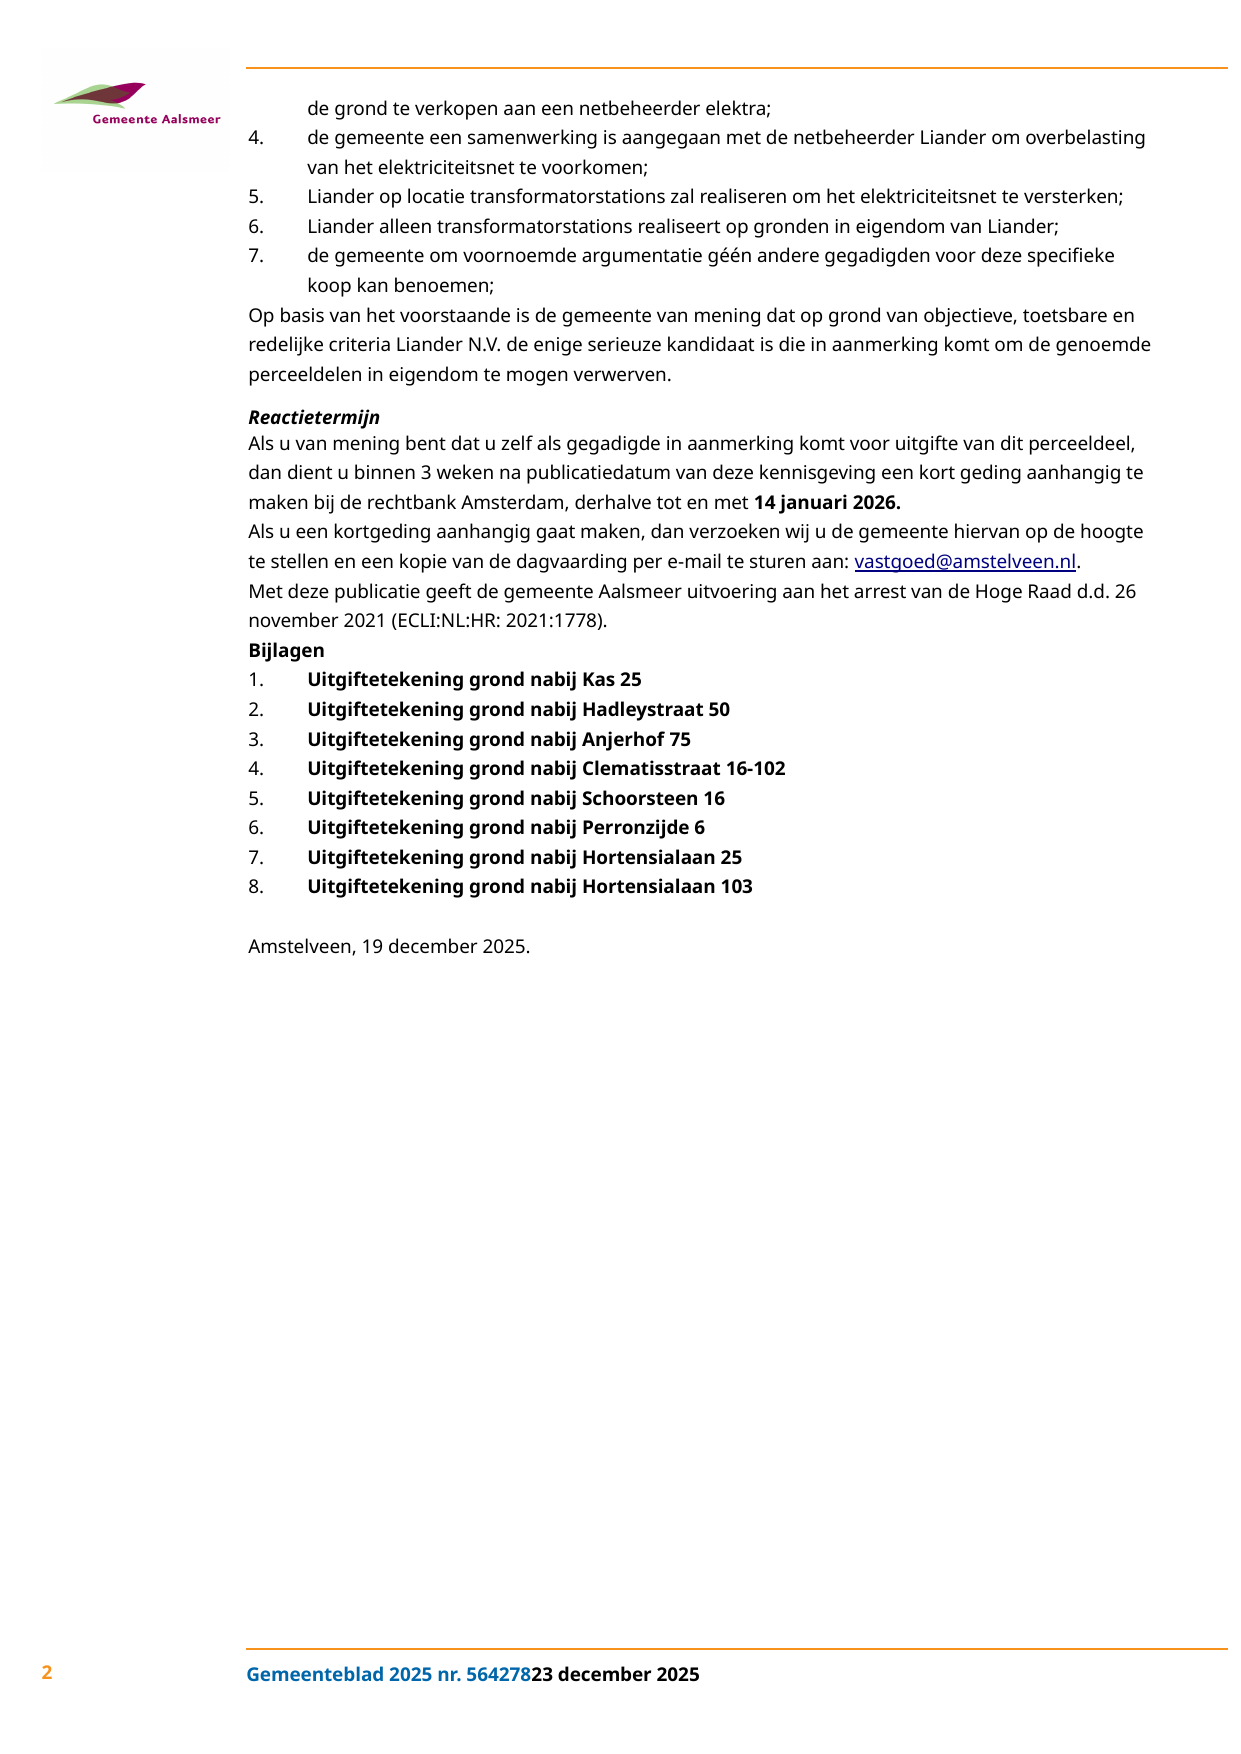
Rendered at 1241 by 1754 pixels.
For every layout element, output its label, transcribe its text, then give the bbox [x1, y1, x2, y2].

list Uitgiftetekening grond nabij Anjerhof 75 [248, 726, 1152, 751]
list de gemeente een samenwerking is aangegaan met de netbeheerder Liander om overbelasting van het elektriciteitsnet te voorkomen; [248, 124, 1152, 180]
list Uitgiftetekening grond nabij Kas 25 [248, 667, 1152, 692]
list Uitgiftetekening grond nabij Schoorsteen 16 [248, 785, 1152, 811]
list Uitgiftetekening grond nabij Perronzijde 6 [248, 814, 1152, 840]
text Als u een kortgeding aanhangig gaat maken, dan verzoeken wij u de gemeente hiervan op de hoogte te stellen en een kopie van de dagvaarding per e-mail te sturen aan: vastgoed@amstelveen.nl. [248, 519, 1152, 574]
list Liander op locatie transformatorstations zal realiseren om het elektriciteitsnet te versterken; [248, 183, 1152, 209]
list Uitgiftetekening grond nabij Hortensialaan 103 [248, 874, 1152, 899]
text Reactietermijn [248, 404, 1152, 430]
list Uitgiftetekening grond nabij Clematisstraat 16-102 [248, 755, 1152, 781]
text Op basis van het voorstaande is de gemeente van mening dat op grond van objectieve, toetsbare en redelijke criteria Liander N.V. de enige serieuze kandidaat is die in aanmerking komt om de genoemde perceeldelen in eigendom te mogen verwerven. [248, 302, 1152, 387]
list de grond te verkopen aan een netbeheerder elektra; [248, 95, 1152, 121]
list de gemeente om voornoemde argumentatie géén andere gegadigden voor deze specifieke koop kan benoemen; [248, 243, 1152, 298]
list Liander alleen transformatorstations realiseert op gronden in eigendom van Liander; [248, 213, 1152, 239]
list Uitgiftetekening grond nabij Hortensialaan 25 [248, 844, 1152, 870]
text Als u van mening bent dat u zelf als gegadigde in aanmerking komt voor uitgifte van dit perceeldeel, dan dient u binnen 3 weken na publicatiedatum van deze kennisgeving een kort geding aanhangig te maken bij de rechtbank Amsterdam, derhalve tot en met 14 januari 2026. [248, 430, 1152, 515]
picture [41, 47, 231, 172]
text Bijlagen [248, 637, 1152, 663]
text Amstelveen, 19 december 2025. [248, 933, 1152, 958]
list Uitgiftetekening grond nabij Hadleystraat 50 [248, 696, 1152, 722]
text Met deze publicatie geeft de gemeente Aalsmeer uitvoering aan het arrest van de Hoge Raad d.d. 26 november 2021 (ECLI:NL:HR: 2021:1778). [248, 578, 1152, 633]
